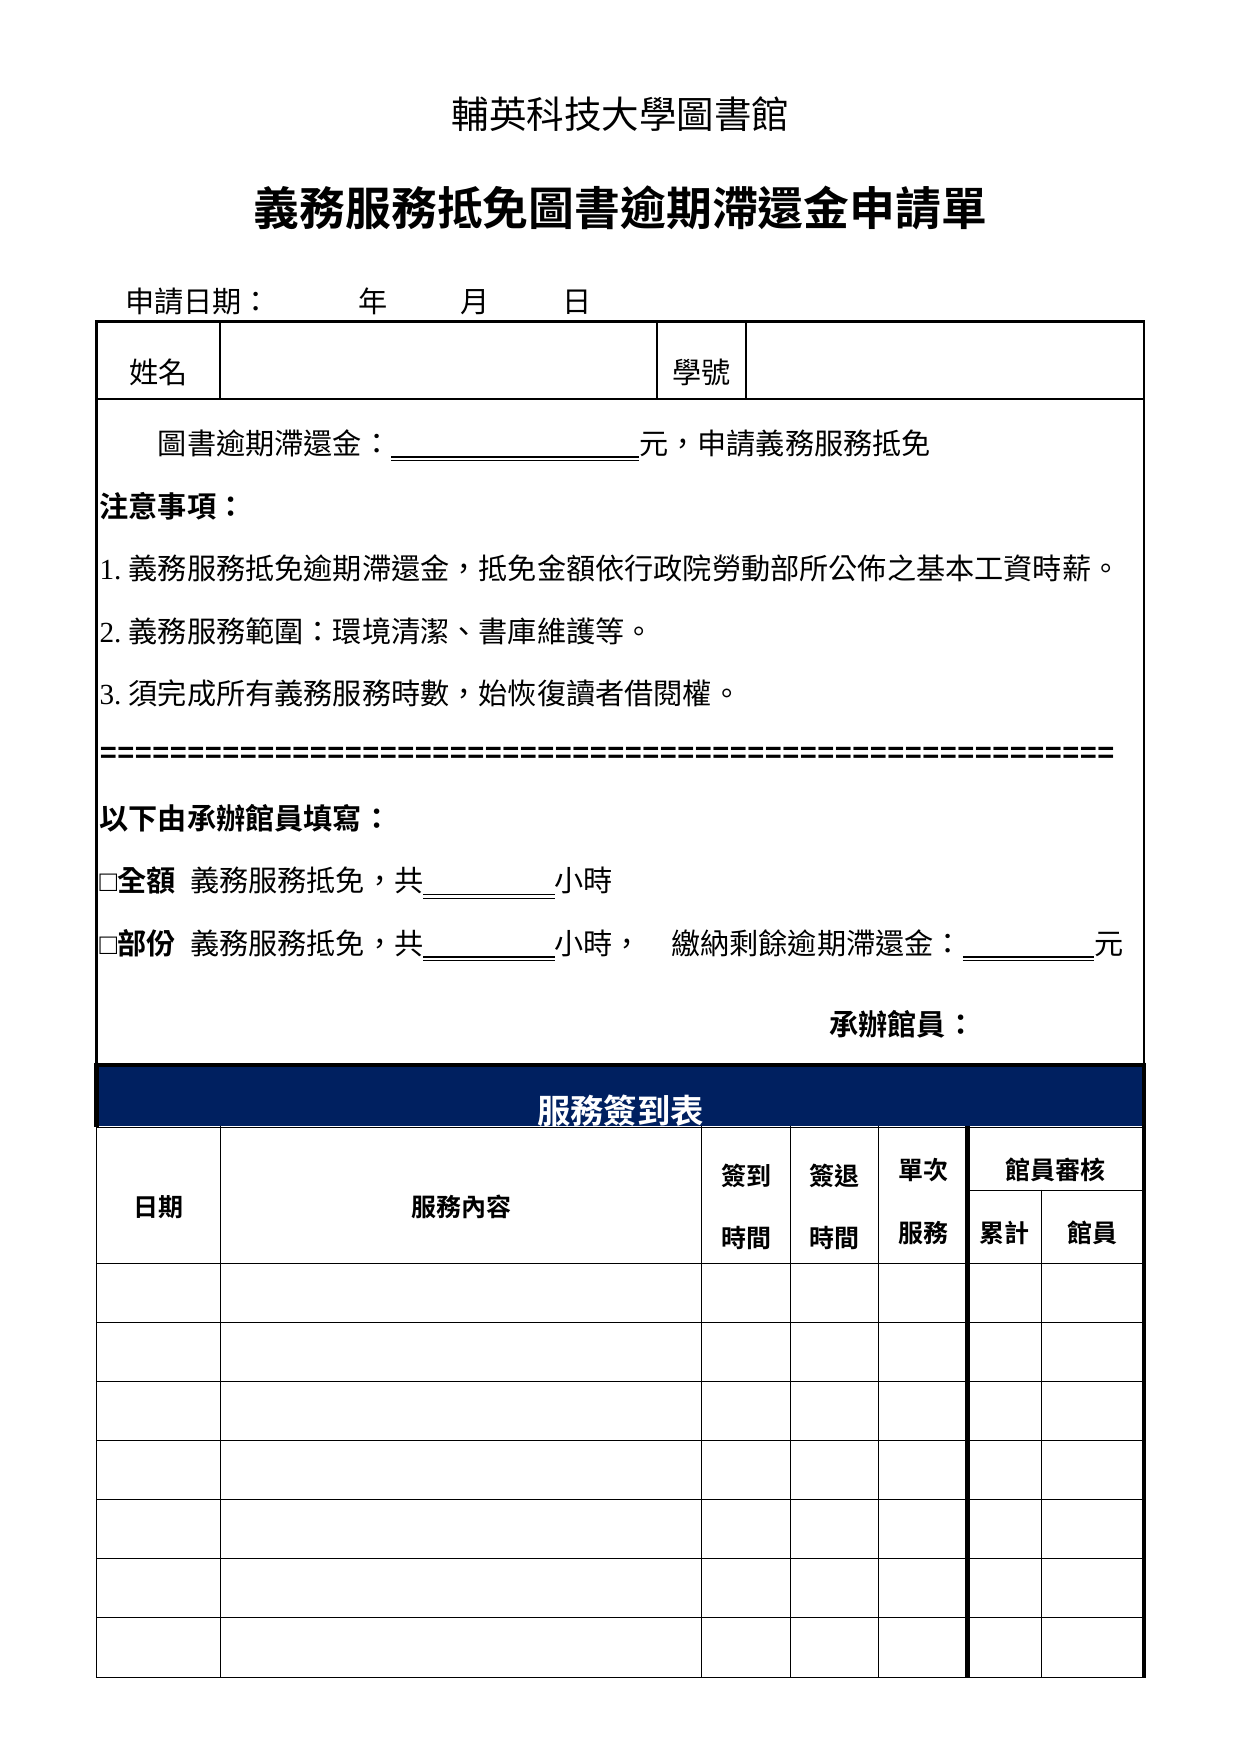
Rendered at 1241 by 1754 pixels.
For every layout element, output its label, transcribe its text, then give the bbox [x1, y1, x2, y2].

table_cell [702, 1264, 790, 1322]
table_cell [791, 1441, 878, 1499]
table_cell [879, 1500, 965, 1558]
table_cell [879, 1441, 965, 1499]
table_header 姓名 [98, 323, 219, 398]
table_header 學號 [658, 323, 745, 398]
table_cell 單次 服務 時數 [879, 1128, 965, 1263]
table_cell [1042, 1559, 1142, 1617]
table_cell 圖書逾期滯還金： 元，申請義務服務抵免 注意事項： 1. 義務服務抵免逾期滯還金，抵免金額依行政院勞動部所公佈之基本工資時薪。 2. 義務服務範圍：環境清潔、書庫維護等。 3. 須完成所有義務服務時數，始恢復讀者借閱權。 ========================================================== 以下由承辦館員填寫： □全額 義務服務抵免，共 小時 □部份 義務服務抵免，共 小時， 繳納剩餘逾期滯還金： 元 承辦館員： [98, 400, 1143, 1063]
table_cell [879, 1323, 965, 1381]
table_cell [702, 1618, 790, 1676]
table_cell 服務簽到表 [99, 1067, 1142, 1126]
table_cell [702, 1323, 790, 1381]
table_cell 累計 時數 [970, 1191, 1041, 1263]
text 申請日期： 年 月 日 [125, 258, 1152, 320]
table_cell [879, 1559, 965, 1617]
table_cell [970, 1382, 1041, 1440]
table_header [221, 323, 656, 398]
text 義務服務抵免圖書逾期滯還金申請單 [89, 133, 1152, 258]
table_cell [97, 1382, 220, 1440]
table_cell [221, 1441, 701, 1499]
table_cell [970, 1264, 1041, 1322]
table_cell [879, 1618, 965, 1676]
table_cell [1042, 1500, 1142, 1558]
table_cell [221, 1500, 701, 1558]
table_cell [791, 1559, 878, 1617]
table_cell [1042, 1323, 1142, 1381]
table_cell [791, 1264, 878, 1322]
table_cell 日期 [97, 1128, 220, 1263]
table_cell [1042, 1382, 1142, 1440]
table_cell [221, 1323, 701, 1381]
table_cell [1042, 1264, 1142, 1322]
table_cell [879, 1382, 965, 1440]
table_cell [970, 1441, 1041, 1499]
table_cell 簽到 時間 [702, 1128, 790, 1263]
table_cell [791, 1618, 878, 1676]
table_cell [702, 1382, 790, 1440]
text 輔英科技大學圖書館 [89, 70, 1152, 133]
table_cell [221, 1559, 701, 1617]
table_cell [702, 1441, 790, 1499]
table_cell [97, 1618, 220, 1676]
table_cell [1042, 1618, 1142, 1676]
table_cell 館員 簽核 [1042, 1191, 1142, 1263]
table_cell [97, 1323, 220, 1381]
table_cell [221, 1264, 701, 1322]
table_cell [970, 1618, 1041, 1676]
table_cell [97, 1441, 220, 1499]
table_cell [791, 1382, 878, 1440]
table_cell [221, 1618, 701, 1676]
table_cell [97, 1500, 220, 1558]
table_cell [970, 1559, 1041, 1617]
table_cell [221, 1382, 701, 1440]
table_cell [97, 1559, 220, 1617]
table_cell [97, 1264, 220, 1322]
table_cell [1042, 1441, 1142, 1499]
table_cell [970, 1500, 1041, 1558]
table_cell [702, 1500, 790, 1558]
table_cell 簽退 時間 [791, 1128, 878, 1263]
table_header [747, 323, 1143, 398]
table_cell [702, 1559, 790, 1617]
table_cell [791, 1323, 878, 1381]
table_cell [791, 1500, 878, 1558]
table_cell [970, 1323, 1041, 1381]
table_cell 服務內容 [221, 1128, 701, 1263]
table_cell 館員審核 [970, 1128, 1142, 1189]
table_cell [879, 1264, 965, 1322]
